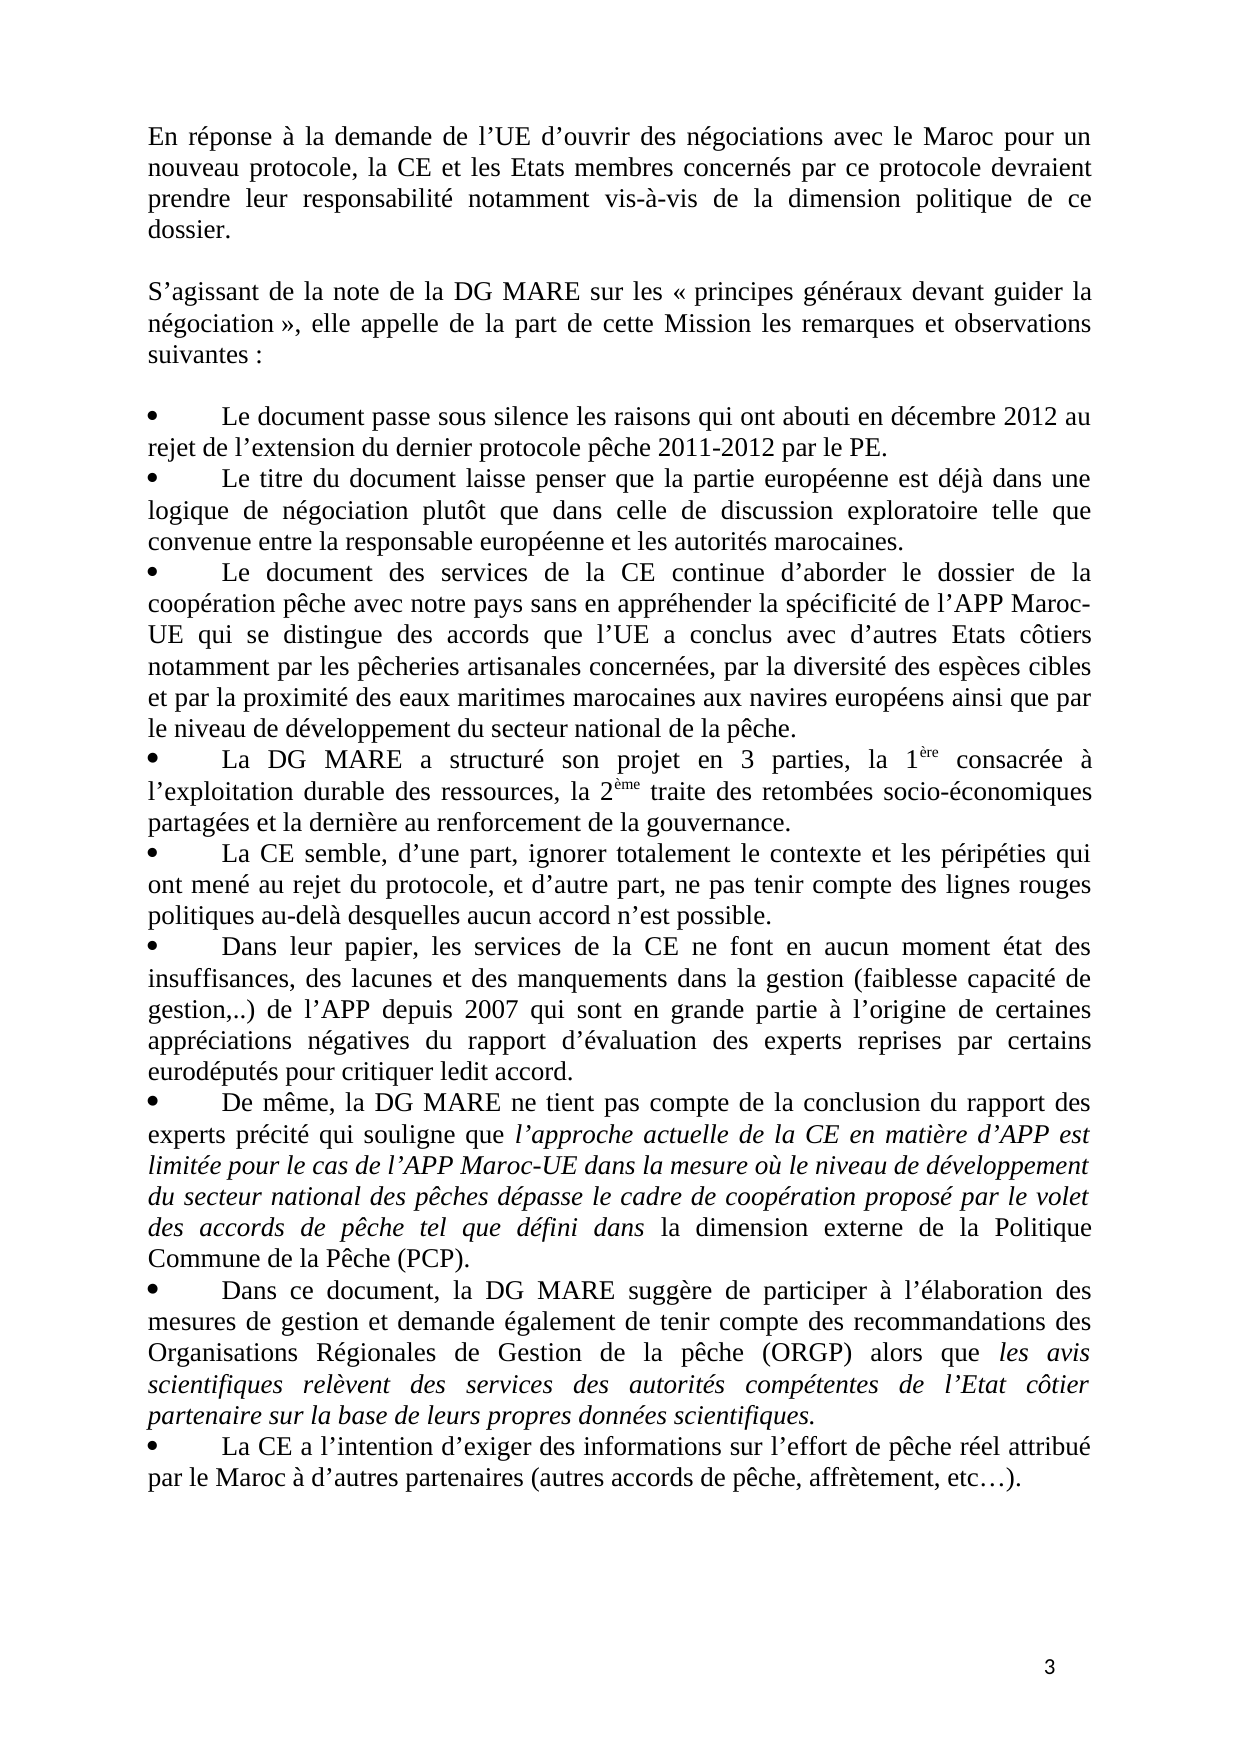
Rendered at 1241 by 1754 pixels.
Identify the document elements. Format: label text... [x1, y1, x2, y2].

subtitle En réponse à la demande de l’UE d’ouvrir des négociations avec le Maroc pour un nouveau protocole, la CE et les Etats membres concernés par ce protocole devraient prendre leur responsabilité notamment vis-à-vis de la dimension politique de ce dossier. [148, 120, 1093, 244]
subtitle La CE a l’intention d’exiger des informations sur l’effort de pêche réel attribué par le Maroc à d’autres partenaires (autres accords de pêche, affrètement, etc…). [148, 1430, 1093, 1492]
subtitle De même, la DG MARE ne tient pas compte de la conclusion du rapport des experts précité qui souligne que l’approche actuelle de la CE en matière d’APP est limitée pour le cas de l’APP Maroc-UE dans la mesure où le niveau de développement du secteur national des pêches dépasse le cadre de coopération proposé par le volet des accords de pêche tel que défini dans la dimension externe de la Politique Commune de la Pêche (PCP). [148, 1086, 1093, 1274]
subtitle Le titre du document laisse penser que la partie européenne est déjà dans une logique de négociation plutôt que dans celle de discussion exploratoire telle que convenue entre la responsable européenne et les autorités marocaines. [148, 462, 1093, 556]
subtitle Dans ce document, la DG MARE suggère de participer à l’élaboration des mesures de gestion et demande également de tenir compte des recommandations des Organisations Régionales de Gestion de la pêche (ORGP) alors que les avis scientifiques relèvent des services des autorités compétentes de l’Etat côtier partenaire sur la base de leurs propres données scientifiques. [148, 1274, 1093, 1430]
subtitle S’agissant de la note de la DG MARE sur les « principes généraux devant guider la négociation », elle appelle de la part de cette Mission les remarques et observations suivantes : [148, 276, 1093, 369]
subtitle Le document passe sous silence les raisons qui ont abouti en décembre 2012 au rejet de l’extension du dernier protocole pêche 2011-2012 par le PE. [148, 400, 1093, 462]
subtitle Le document des services de la CE continue d’aborder le dossier de la coopération pêche avec notre pays sans en appréhender la spécificité de l’APP Maroc-UE qui se distingue des accords que l’UE a conclus avec d’autres Etats côtiers notamment par les pêcheries artisanales concernées, par la diversité des espèces cibles et par la proximité des eaux maritimes marocaines aux navires européens ainsi que par le niveau de développement du secteur national de la pêche. [148, 556, 1093, 743]
subtitle Dans leur papier, les services de la CE ne font en aucun moment état des insuffisances, des lacunes et des manquements dans la gestion (faiblesse capacité de gestion,..) de l’APP depuis 2007 qui sont en grande partie à l’origine de certaines appréciations négatives du rapport d’évaluation des experts reprises par certains eurodéputés pour critiquer ledit accord. [148, 931, 1093, 1086]
subtitle La CE semble, d’une part, ignorer totalement le contexte et les péripéties qui ont mené au rejet du protocole, et d’autre part, ne pas tenir compte des lignes rouges politiques au-delà desquelles aucun accord n’est possible. [148, 837, 1093, 931]
subtitle La DG MARE a structuré son projet en 3 parties, la 1ère consacrée à l’exploitation durable des ressources, la 2ème traite des retombées socio-économiques partagées et la dernière au renforcement de la gouvernance. [148, 743, 1093, 837]
